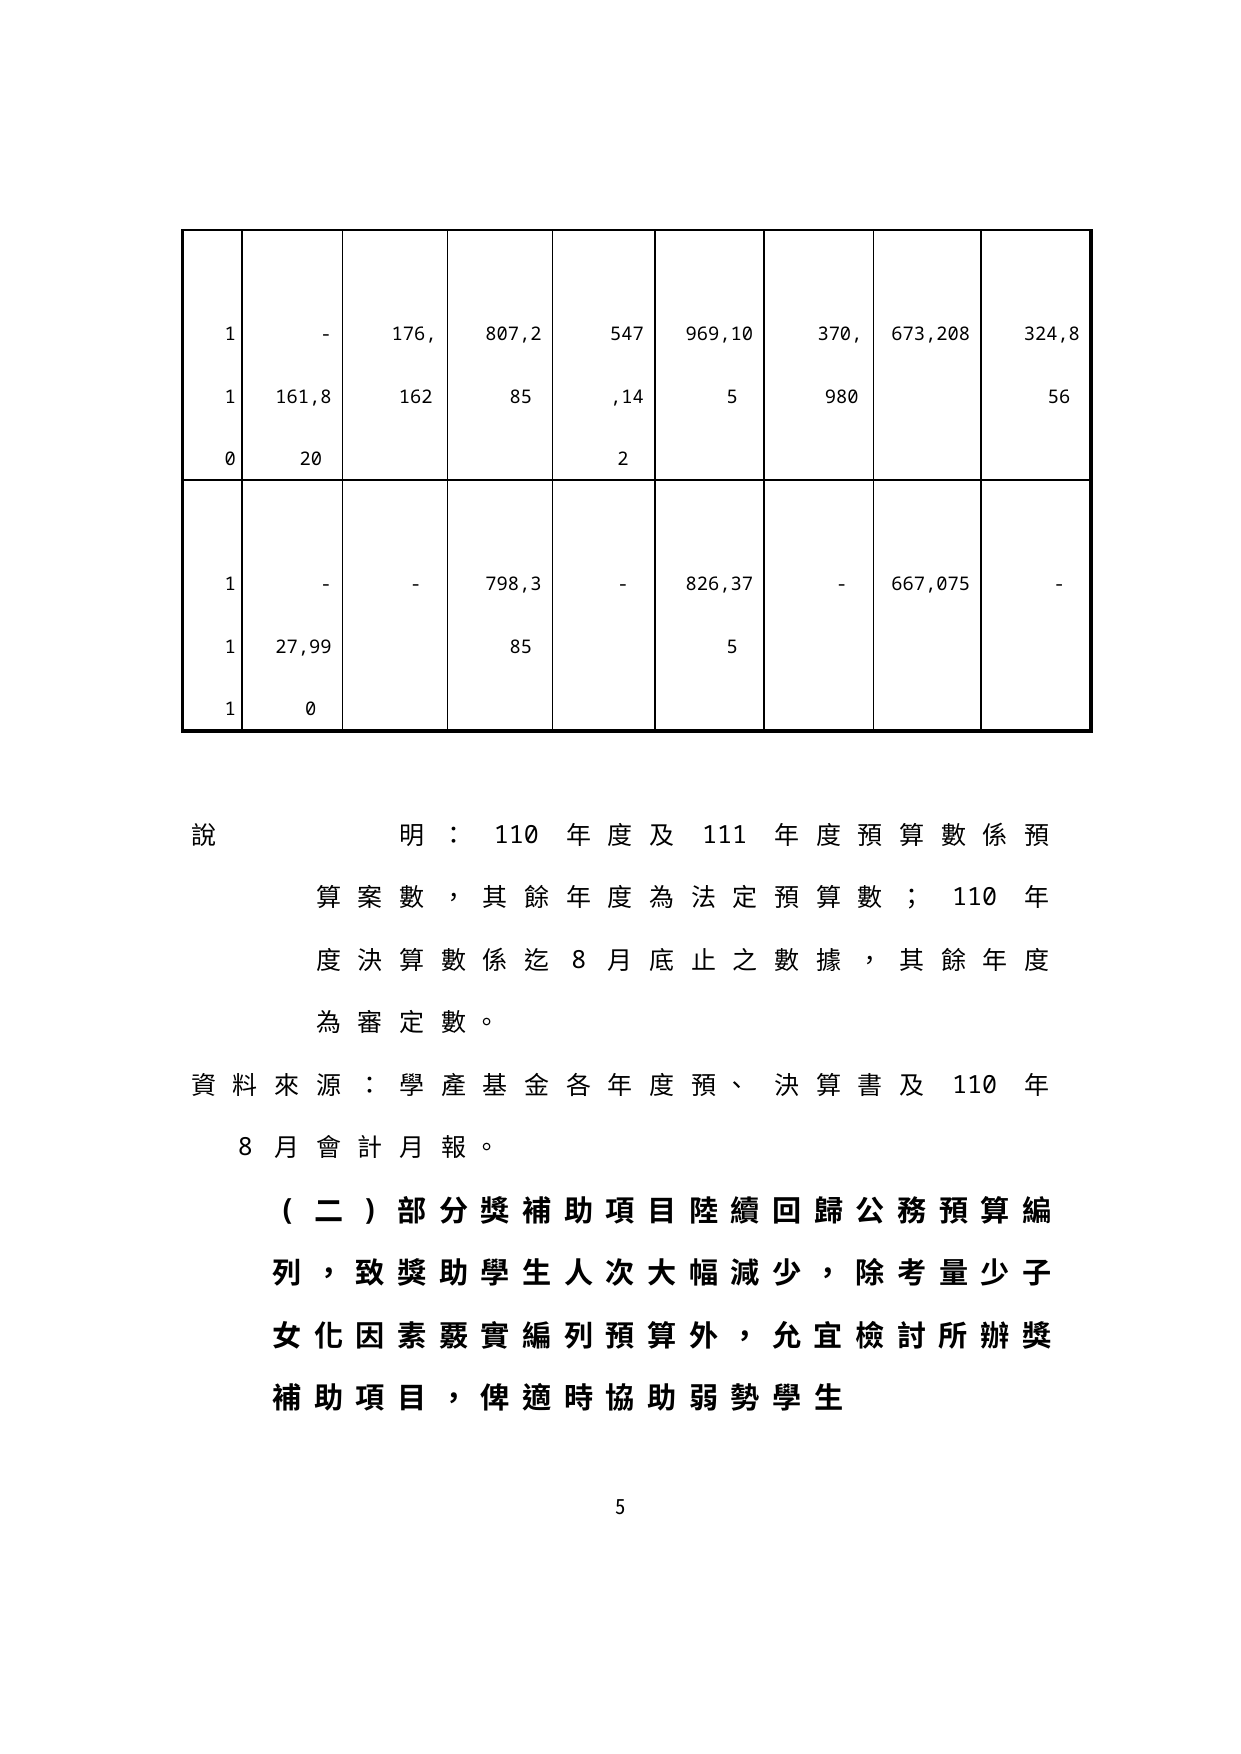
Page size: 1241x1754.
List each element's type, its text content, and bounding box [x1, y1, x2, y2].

table_cell - [765, 481, 873, 729]
table_cell 176,162 [343, 231, 447, 479]
table_cell 547,142 [553, 231, 654, 479]
table_cell 110 [184, 231, 241, 479]
table_cell 826,375 [656, 481, 763, 729]
table_cell 798,385 [448, 481, 552, 729]
table_cell 324,856 [982, 231, 1089, 479]
table_cell -27,990 [243, 481, 342, 729]
table_cell 370,980 [765, 231, 873, 479]
table_cell -161,820 [243, 231, 342, 479]
table_cell - [553, 481, 654, 729]
table_cell 807,285 [448, 231, 552, 479]
table_cell 673,208 [874, 231, 980, 479]
text 說 明：110年度及111年度預算數係預算案數，其餘年度為法定預算數；110年度決算數係迄8月底止之數據，其餘年度為審定數。 [180, 792, 1058, 1042]
table_cell - [982, 481, 1089, 729]
table_cell 969,105 [656, 231, 763, 479]
text (二)部分獎補助項目陸續回歸公務預算編列，致獎助學生人次大幅減少，除考量少子女化因素覈實編列預算外，允宜檢討所辦獎補助項目，俾適時協助弱勢學生 [235, 1167, 1058, 1417]
table_cell - [343, 481, 447, 729]
table_cell 667,075 [874, 481, 980, 729]
table_cell 111 [184, 481, 241, 729]
text 資料來源：學產基金各年度預、決算書及110年8月會計月報。 [173, 1042, 1058, 1167]
